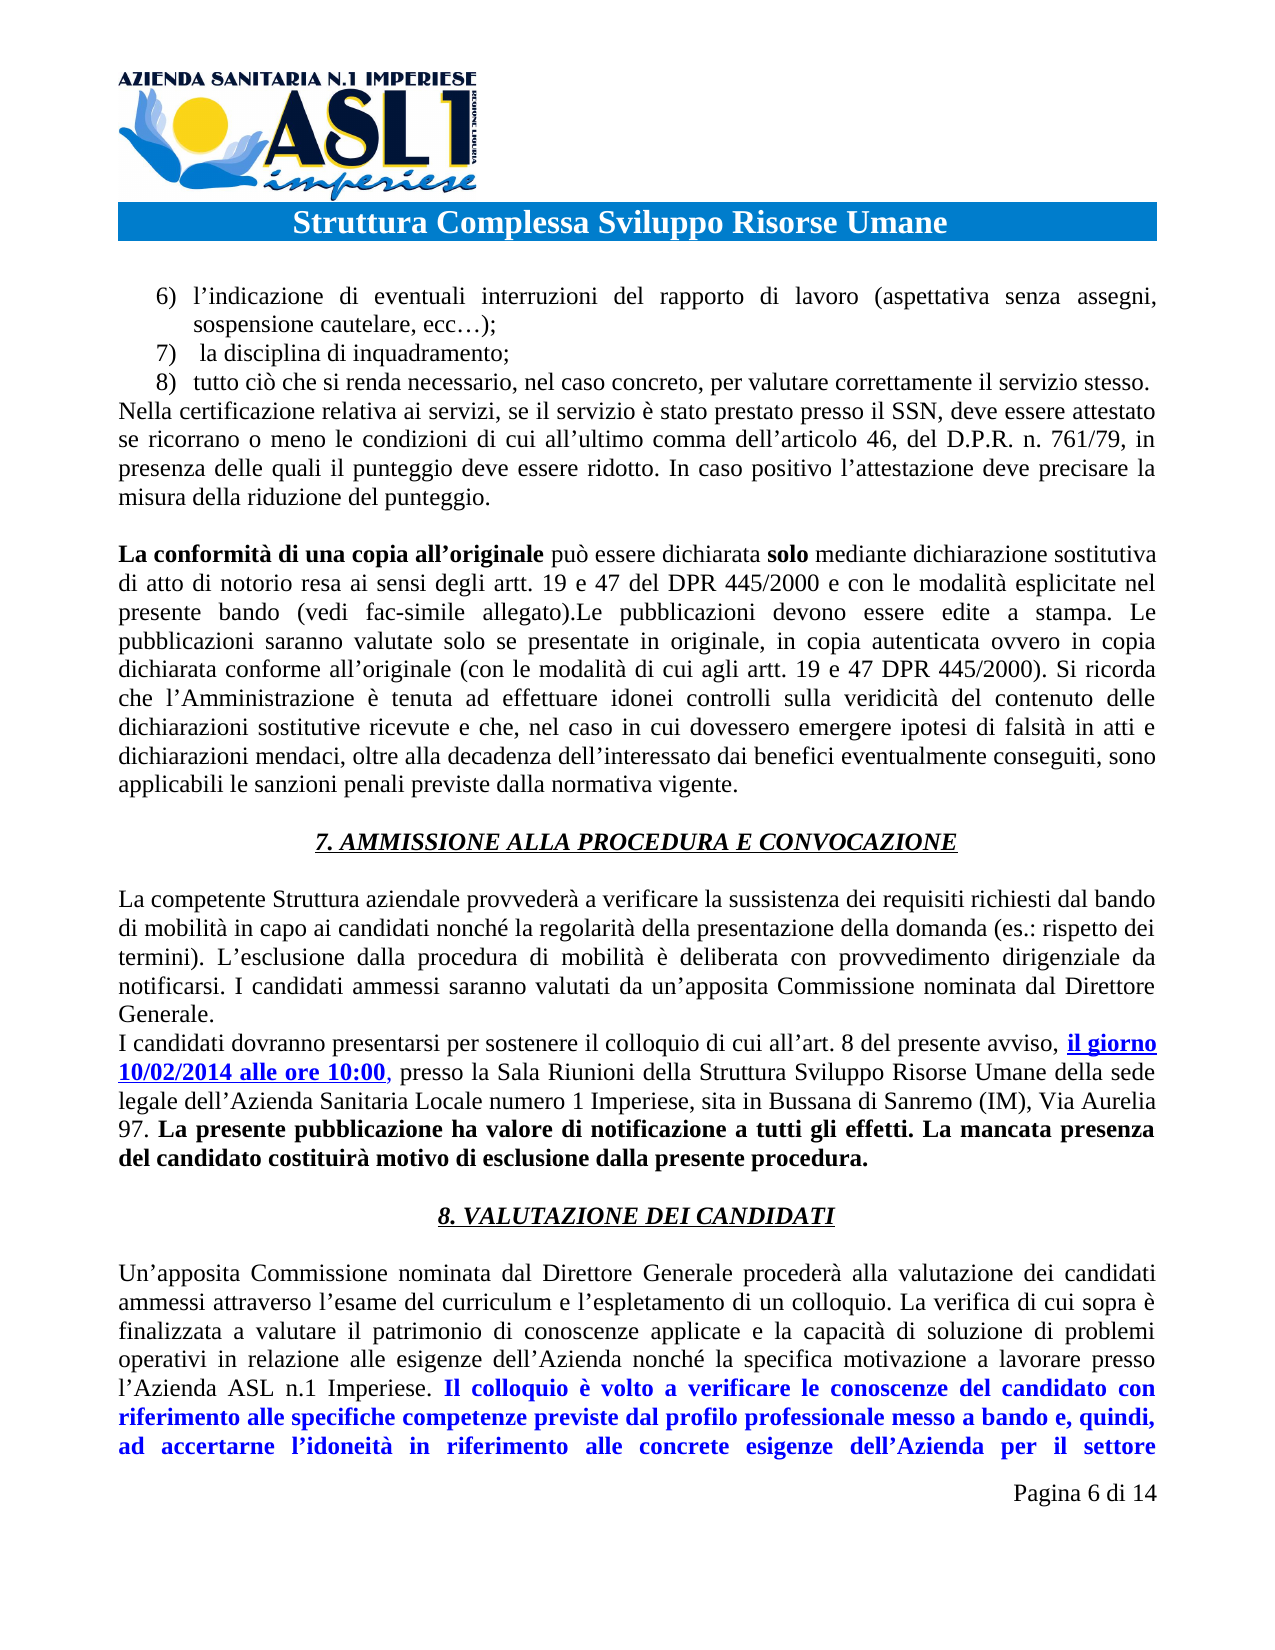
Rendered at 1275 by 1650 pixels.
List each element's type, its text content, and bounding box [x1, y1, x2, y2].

text 8. VALUTAZIONE DEI CANDIDATI [118, 1201, 1157, 1229]
text Un’apposita Commissione nominata dal Direttore Generale procederà alla valutazione dei candidati ammessi attraverso l’esame del curriculum e l’espletamento di un colloquio. La verifica di cui sopra è finalizzata a valutare il patrimonio di conoscenze applicate e la capacità di soluzione di problemi operativi in relazione alle esigenze dell’Azienda nonché la specifica motivazione a lavorare presso l’Azienda ASL n.1 Imperiese. Il colloquio è volto a verificare le conoscenze del candidato con riferimento alle specifiche competenze previste dal profilo professionale messo a bando e, quindi, ad accertarne l’idoneità in riferimento alle concrete esigenze dell’Azienda per il settore [118, 1258, 1157, 1459]
list tutto ciò che si renda necessario, nel caso concreto, per valutare correttamente il servizio stesso. [156, 367, 1157, 396]
list la disciplina di inquadramento; [156, 338, 1157, 367]
list l’indicazione di eventuali interruzioni del rapporto di lavoro (aspettativa senza assegni, sospensione cautelare, ecc…); [156, 281, 1157, 338]
text La competente Struttura aziendale provvederà a verificare la sussistenza dei requisiti richiesti dal bando di mobilità in capo ai candidati nonché la regolarità della presentazione della domanda (es.: rispetto dei termini). L’esclusione dalla procedura di mobilità è deliberata con provvedimento dirigenziale da notificarsi. I candidati ammessi saranno valutati da un’apposita Commissione nominata dal Direttore Generale. [118, 884, 1157, 1028]
text I candidati dovranno presentarsi per sostenere il colloquio di cui all’art. 8 del presente avviso, il giorno 10/02/2014 alle ore 10:00, presso la Sala Riunioni della Struttura Sviluppo Risorse Umane della sede legale dell’Azienda Sanitaria Locale numero 1 Imperiese, sita in Bussana di Sanremo (IM), Via Aurelia 97. La presente pubblicazione ha valore di notificazione a tutti gli effetti. La mancata presenza del candidato costituirà motivo di esclusione dalla presente procedura. [118, 1028, 1157, 1172]
text 7. AMMISSIONE ALLA PROCEDURA E CONVOCAZIONE [118, 827, 1157, 856]
text Nella certificazione relativa ai servizi, se il servizio è stato prestato presso il SSN, deve essere attestato se ricorrano o meno le condizioni di cui all’ultimo comma dell’articolo 46, del D.P.R. n. 761/79, in presenza delle quali il punteggio deve essere ridotto. In caso positivo l’attestazione deve precisare la misura della riduzione del punteggio. [118, 396, 1157, 511]
text La conformità di una copia all’originale può essere dichiarata solo mediante dichiarazione sostitutiva di atto di notorio resa ai sensi degli artt. 19 e 47 del DPR 445/2000 e con le modalità esplicitate nel presente bando (vedi fac-simile allegato).Le pubblicazioni devono essere edite a stampa. Le pubblicazioni saranno valutate solo se presentate in originale, in copia autenticata ovvero in copia dichiarata conforme all’originale (con le modalità di cui agli artt. 19 e 47 DPR 445/2000). Si ricorda che l’Amministrazione è tenuta ad effettuare idonei controlli sulla veridicità del contenuto delle dichiarazioni sostitutive ricevute e che, nel caso in cui dovessero emergere ipotesi di falsità in atti e dichiarazioni mendaci, oltre alla decadenza dell’interessato dai benefici eventualmente conseguiti, sono applicabili le sanzioni penali previste dalla normativa vigente. [118, 539, 1157, 798]
